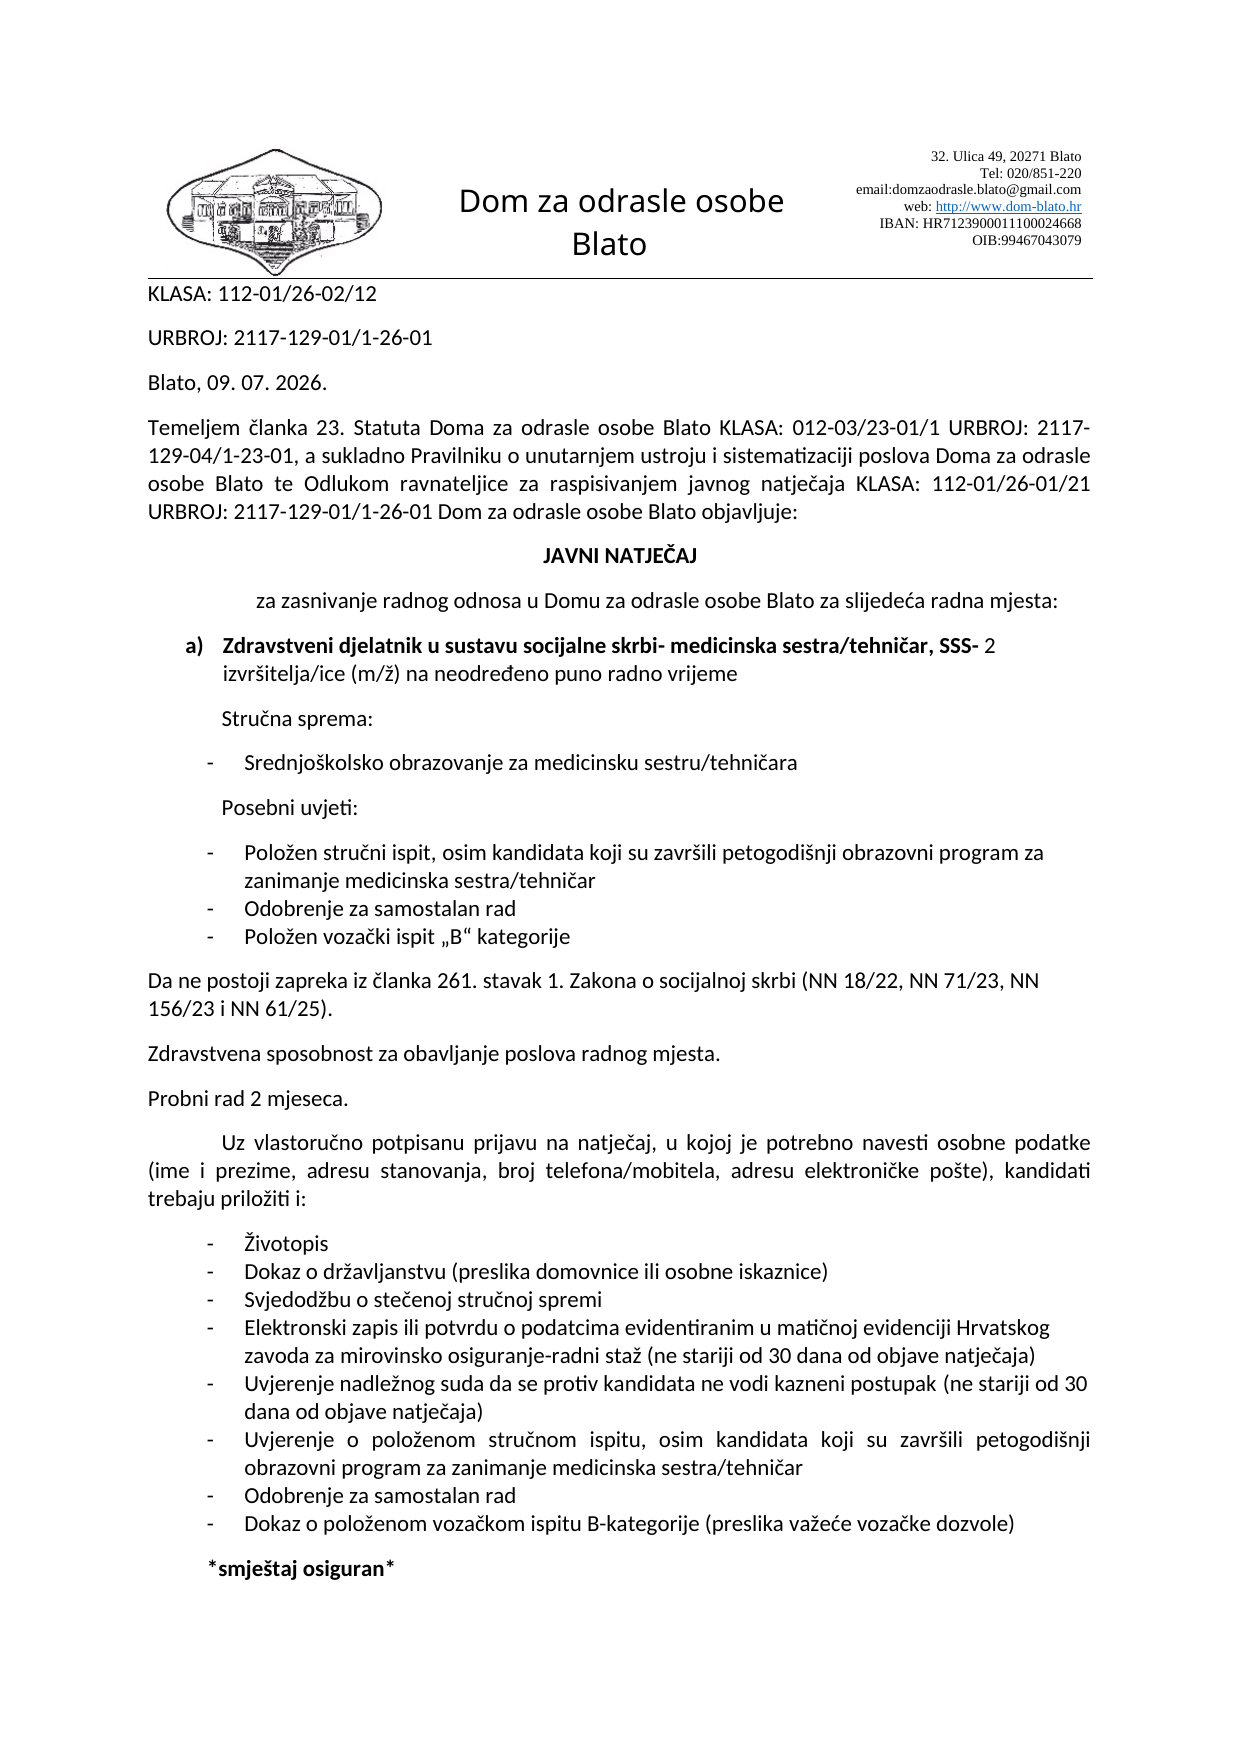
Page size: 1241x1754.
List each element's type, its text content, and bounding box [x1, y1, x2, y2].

text Zdravstvena sposobnost za obavljanje poslova radnog mjesta. [148, 1039, 1093, 1067]
list Dokaz o položenom vozačkom ispitu B-kategorije (preslika važeće vozačke dozvole) [207, 1509, 1093, 1537]
table_header 32. Ulica 49, 20271 Blato Tel: 020/851-220 email:domzaodrasle.blato@gmail.com web: http://www.dom-blato.hr IBAN: HR7123900011100024668 OIB:99467043079 [817, 148, 1093, 278]
text Posebni uvjeti: [148, 793, 1093, 821]
table_header [148, 148, 158, 278]
text Blato, 09. 07. 2026. [148, 368, 1093, 396]
list Odobrenje za samostalan rad [207, 1481, 1093, 1509]
text JAVNI NATJEČAJ [148, 542, 1093, 569]
text Temeljem članka 23. Statuta Doma za odrasle osobe Blato KLASA: 012-03/23-01/1 URBROJ: 2117-129-04/1-23-01, a sukladno Pravilniku o unutarnjem ustroju i sistematizaciji poslova Doma za odrasle osobe Blato te Odlukom ravnateljice za raspisivanjem javnog natječaja KLASA: 112-01/26-01/21 URBROJ: 2117-129-01/1-26-01 Dom za odrasle osobe Blato objavljuje: [148, 413, 1093, 525]
list Srednjoškolsko obrazovanje za medicinsku sestru/tehničara [207, 748, 1093, 776]
list Položen vozački ispit „B“ kategorije [207, 922, 1093, 950]
text *smještaj osiguran* [207, 1554, 1093, 1582]
text Stručna sprema: [185, 704, 1093, 732]
list Uvjerenje o položenom stručnom ispitu, osim kandidata koji su završili petogodišnji obrazovni program za zanimanje medicinska sestra/tehničar [207, 1425, 1093, 1481]
text Da ne postoji zapreka iz članka 261. stavak 1. Zakona o socijalnoj skrbi (NN 18/22, NN 71/23, NN 156/23 i NN 61/25). [148, 966, 1093, 1022]
table_header Dom za odrasle osobe Blato [401, 148, 817, 278]
table_header [389, 148, 401, 278]
list Položen stručni ispit, osim kandidata koji su završili petogodišnji obrazovni program za zanimanje medicinska sestra/tehničar [207, 838, 1093, 894]
list Uvjerenje nadležnog suda da se protiv kandidata ne vodi kazneni postupak (ne stariji od 30 dana od objave natječaja) [207, 1369, 1093, 1425]
text KLASA: 112-01/26-02/12 [148, 279, 1093, 307]
list Elektronski zapis ili potvrdu o podatcima evidentiranim u matičnoj evidenciji Hrvatskog zavoda za mirovinsko osiguranje-radni staž (ne stariji od 30 dana od objave natječaja) [207, 1313, 1093, 1369]
text Probni rad 2 mjeseca. [148, 1084, 1093, 1112]
text za zasnivanje radnog odnosa u Domu za odrasle osobe Blato za slijedeća radna mjesta: [223, 586, 1093, 614]
text Uz vlastoručno potpisanu prijavu na natječaj, u kojoj je potrebno navesti osobne podatke (ime i prezime, adresu stanovanja, broj telefona/mobitela, adresu elektroničke pošte), kandidati trebaju priložiti i: [148, 1128, 1093, 1213]
list Odobrenje za samostalan rad [207, 894, 1093, 922]
list Životopis [207, 1229, 1093, 1257]
list Zdravstveni djelatnik u sustavu socijalne skrbi- medicinska sestra/tehničar, SSS- 2 izvršitelja/ice (m/ž) na neodređeno puno radno vrijeme [185, 631, 1093, 687]
list Svjedodžbu o stečenoj stručnoj spremi [207, 1285, 1093, 1313]
list Dokaz o državljanstvu (preslika domovnice ili osobne iskaznice) [207, 1257, 1093, 1285]
text URBROJ: 2117-129-01/1-26-01 [148, 323, 1093, 351]
